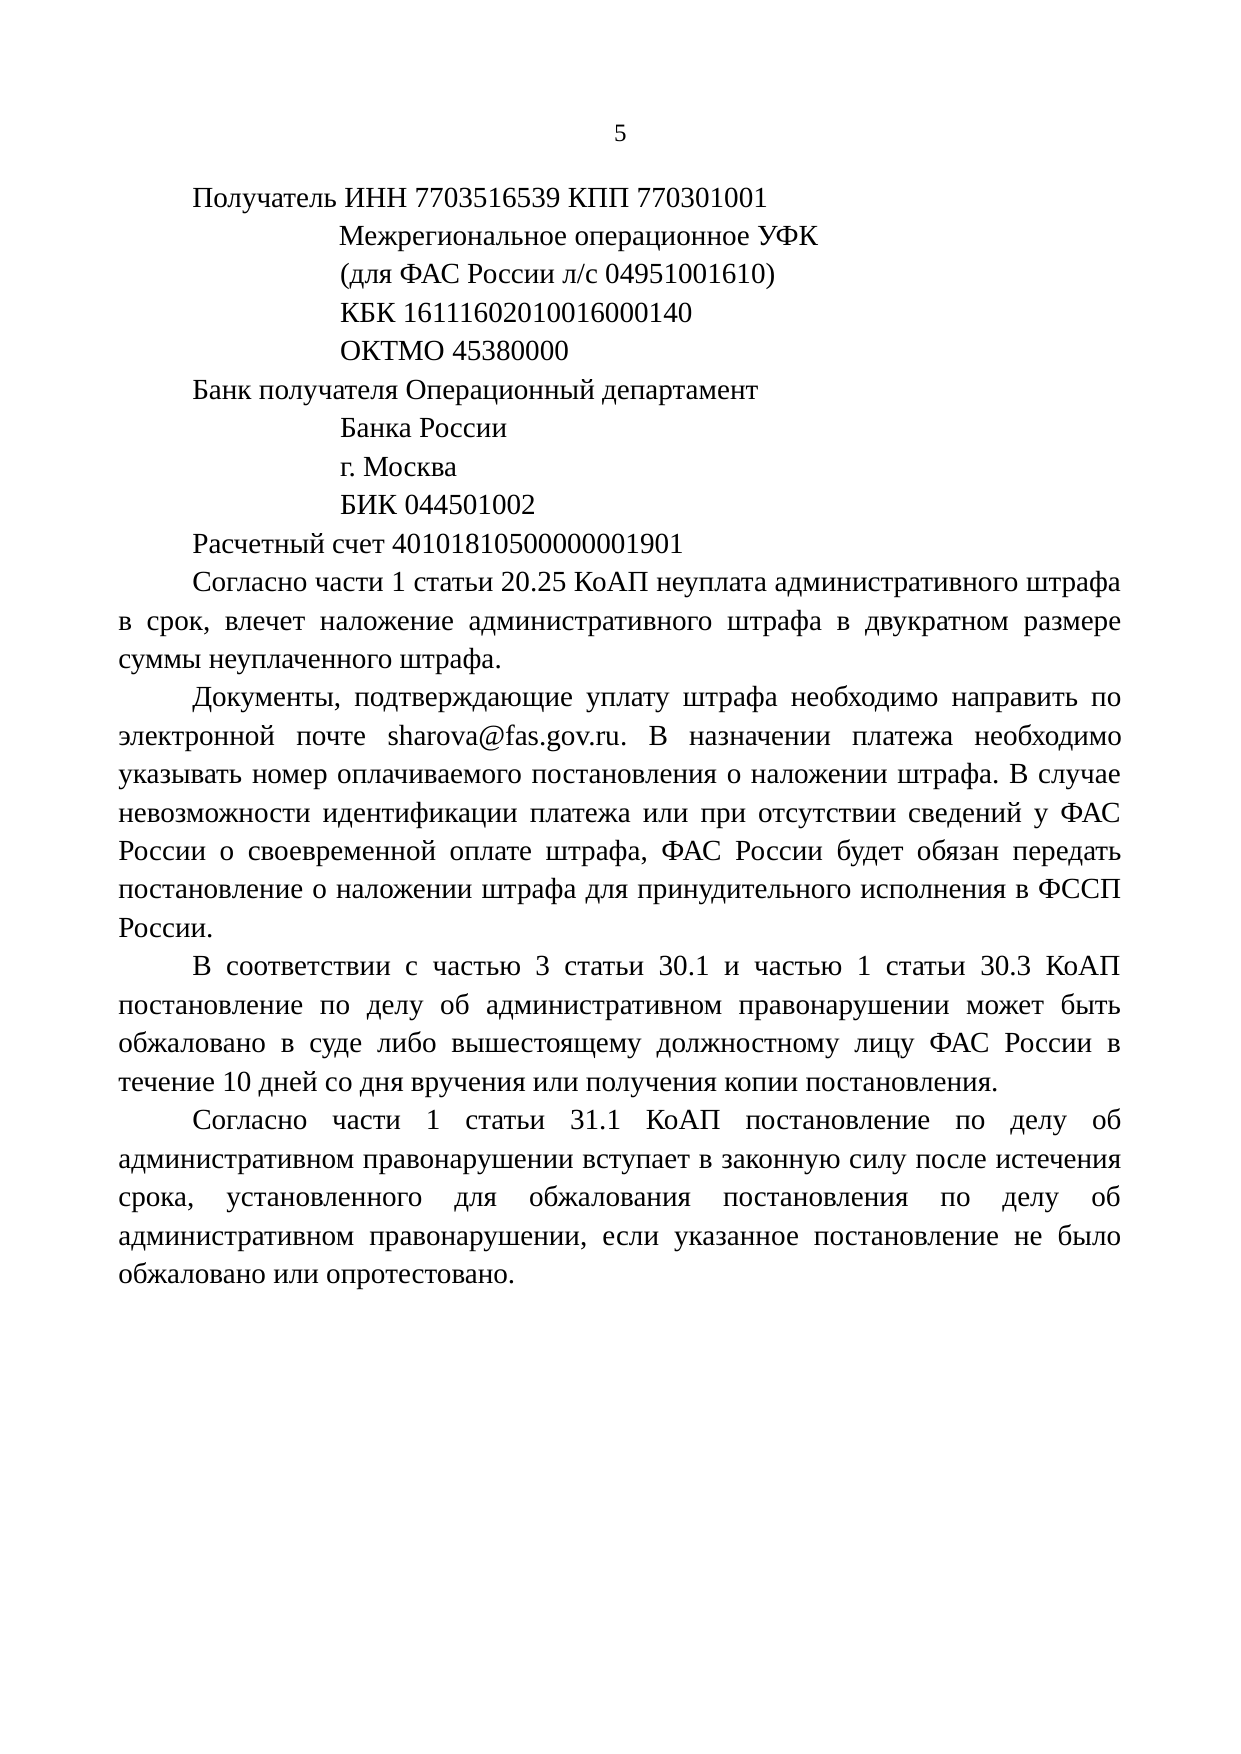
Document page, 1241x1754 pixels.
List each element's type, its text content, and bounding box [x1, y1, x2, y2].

text Согласно части 1 статьи 31.1 КоАП постановление по делу об административном правонарушении вступает в законную силу после истечения срока, установленного для обжалования постановления по делу об административном правонарушении, если указанное постановление не было обжаловано или опротестовано. [118, 1099, 1122, 1291]
text Расчетный счет 40101810500000001901 [118, 522, 1122, 561]
text КБК 16111602010016000140 [118, 292, 1122, 330]
text Межрегиональное операционное УФК [118, 215, 1122, 253]
text Банк получателя Операционный департамент [118, 368, 1122, 407]
text Получатель ИНН 7703516539 КПП 770301001 [118, 176, 1122, 215]
text Документы, подтверждающие уплату штрафа необходимо направить по электронной почте sharova@fas.gov.ru. В назначении платежа необходимо указывать номер оплачиваемого постановления о наложении штрафа. В случае невозможности идентификации платежа или при отсутствии сведений у ФАС России о своевременной оплате штрафа, ФАС России будет обязан передать постановление о наложении штрафа для принудительного исполнения в ФССП России. [118, 676, 1122, 945]
text ОКТМО 45380000 [118, 330, 1122, 368]
text Согласно части 1 статьи 20.25 КоАП неуплата административного штрафа в срок, влечет наложение административного штрафа в двукратном размере суммы неуплаченного штрафа. [118, 561, 1122, 676]
text В соответствии с частью 3 статьи 30.1 и частью 1 статьи 30.3 КоАП постановление по делу об административном правонарушении может быть обжаловано в суде либо вышестоящему должностному лицу ФАС России в течение 10 дней со дня вручения или получения копии постановления. [118, 945, 1122, 1099]
text БИК 044501002 [118, 484, 1122, 522]
text г. Москва [118, 445, 1122, 484]
text (для ФАС России л/с 04951001610) [118, 253, 1122, 292]
text Банка России [118, 407, 1122, 445]
